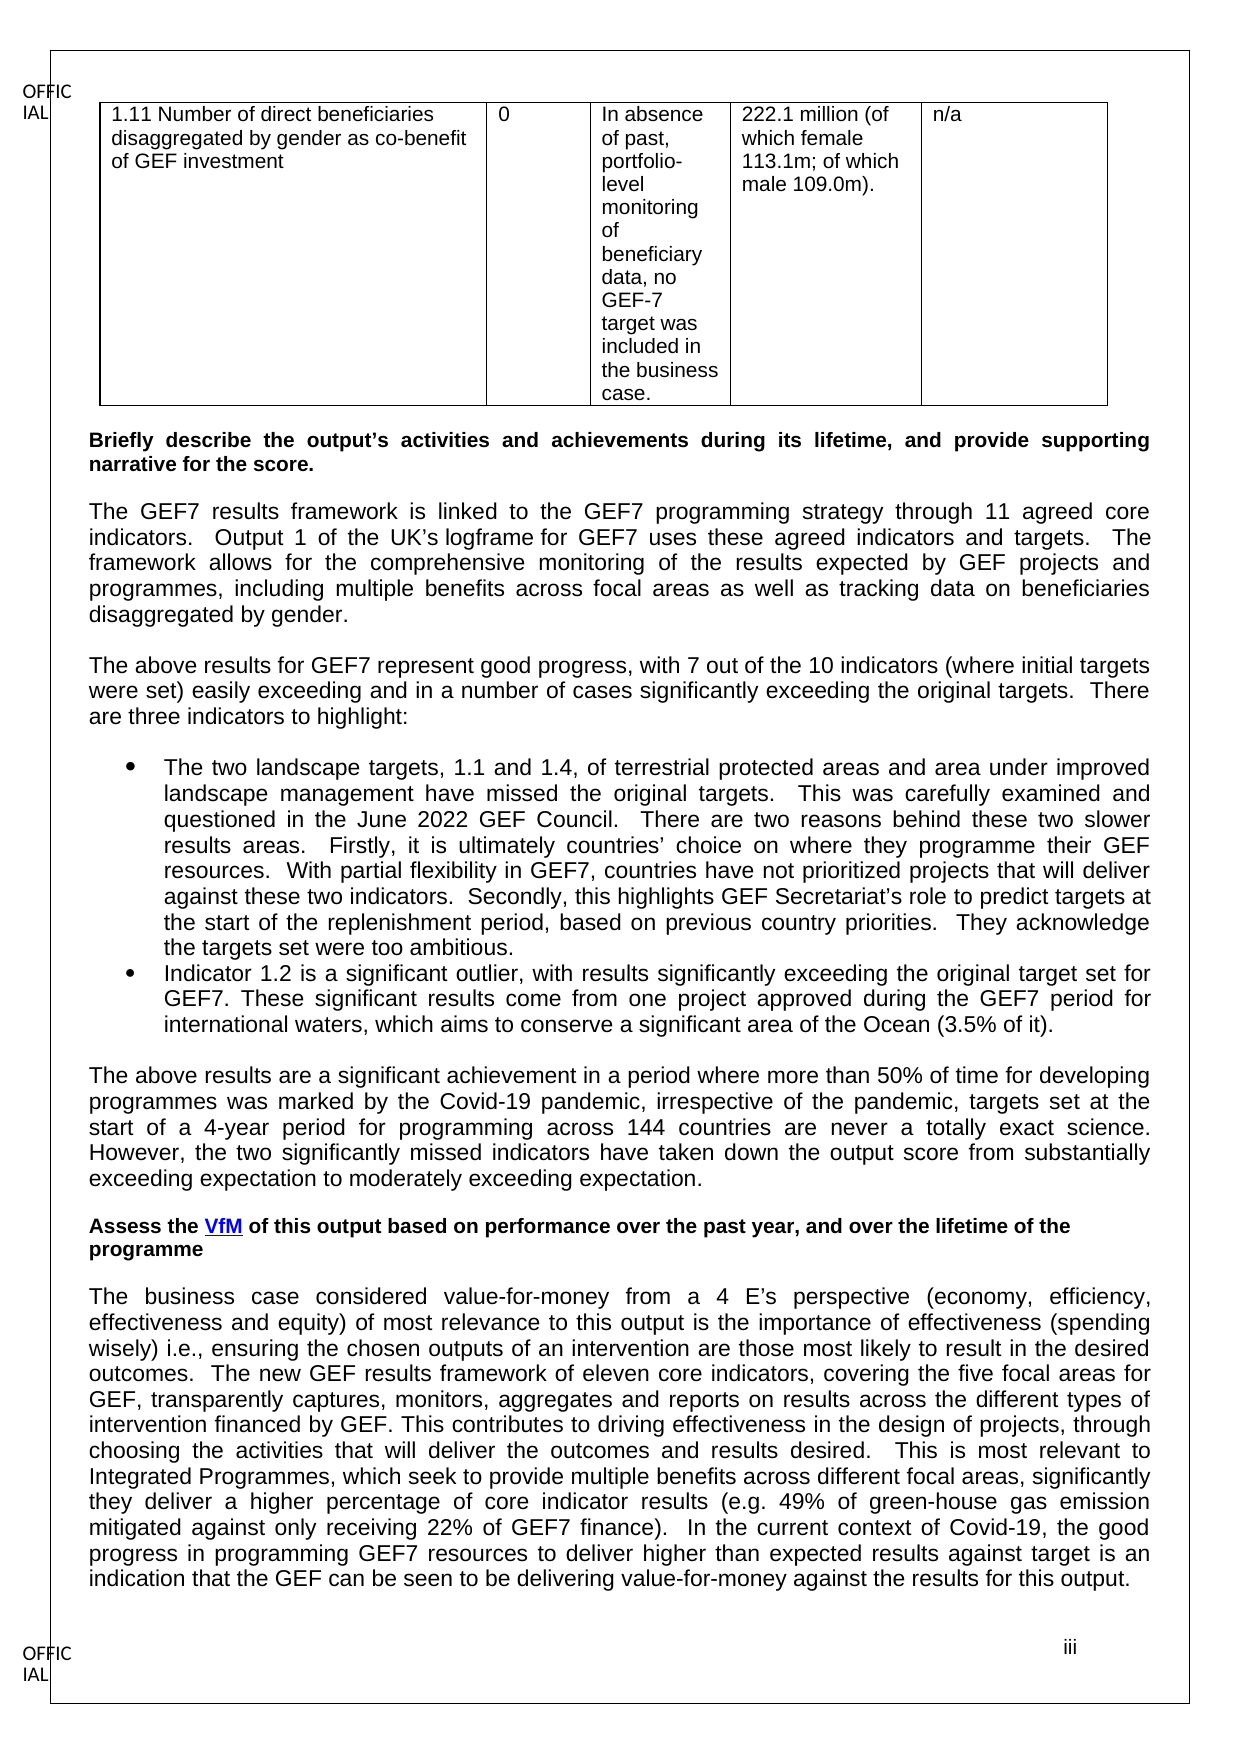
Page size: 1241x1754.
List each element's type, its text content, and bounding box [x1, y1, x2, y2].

table_cell 222.1 million (of which female 113.1m; of which male 109.0m). [731, 103, 921, 405]
table_cell 0 [487, 103, 590, 405]
table_cell n/a [922, 103, 1107, 405]
table_cell 1.11 Number of direct beneficiaries disaggregated by gender as co-benefit of GEF investment [101, 103, 486, 405]
table_cell In absence of past, portfolio-level monitoring of beneficiary data, no GEF-7 target was included in the business case. [591, 103, 730, 405]
list Indicator 1.2 is a significant outlier, with results significantly exceeding the original target set for GEF7. These significant results come from one project approved during the GEF7 period for international waters, which aims to conserve a significant area of the Ocean (3.5% of it). [126, 961, 1152, 1037]
text The above results for GEF7 represent good progress, with 7 out of the 10 indicators (where initial targets were set) easily exceeding and in a number of cases significantly exceeding the original targets. There are three indicators to highlight: [89, 652, 1152, 729]
text The GEF7 results framework is linked to the GEF7 programming strategy through 11 agreed core indicators. Output 1 of the UK’s logframe for GEF7 uses these agreed indicators and targets. The framework allows for the comprehensive monitoring of the results expected by GEF projects and programmes, including multiple benefits across focal areas as well as tracking data on beneficiaries disaggregated by gender. [89, 499, 1152, 627]
list The two landscape targets, 1.1 and 1.4, of terrestrial protected areas and area under improved landscape management have missed the original targets. This was carefully examined and questioned in the June 2022 GEF Council. There are two reasons behind these two slower results areas. Firstly, it is ultimately countries’ choice on where they programme their GEF resources. With partial flexibility in GEF7, countries have not prioritized projects that will deliver against these two indicators. Secondly, this highlights GEF Secretariat’s role to predict targets at the start of the replenishment period, based on previous country priorities. They acknowledge the targets set were too ambitious. [126, 755, 1152, 961]
text Assess the VfM of this output based on performance over the past year, and over the lifetime of the programme [89, 1214, 1152, 1261]
text The above results are a significant achievement in a period where more than 50% of time for developing programmes was marked by the Covid-19 pandemic, irrespective of the pandemic, targets set at the start of a 4-year period for programming across 144 countries are never a totally exact science. However, the two significantly missed indicators have taken down the output score from substantially exceeding expectation to moderately exceeding expectation. [89, 1063, 1152, 1191]
text Briefly describe the output’s activities and achievements during its lifetime, and provide supporting narrative for the score. [89, 429, 1152, 476]
text The business case considered value-for-money from a 4 E’s perspective (economy, efficiency, effectiveness and equity) of most relevance to this output is the importance of effectiveness (spending wisely) i.e., ensuring the chosen outputs of an intervention are those most likely to result in the desired outcomes. The new GEF results framework of eleven core indicators, covering the five focal areas for GEF, transparently captures, monitors, aggregates and reports on results across the different types of intervention financed by GEF. This contributes to driving effectiveness in the design of projects, through choosing the activities that will deliver the outcomes and results desired. This is most relevant to Integrated Programmes, which seek to provide multiple benefits across different focal areas, significantly they deliver a higher percentage of core indicator results (e.g. 49% of green-house gas emission mitigated against only receiving 22% of GEF7 finance). In the current context of Covid-19, the good progress in programming GEF7 resources to deliver higher than expected results against target is an indication that the GEF can be seen to be delivering value-for-money against the results for this output. [89, 1284, 1152, 1592]
